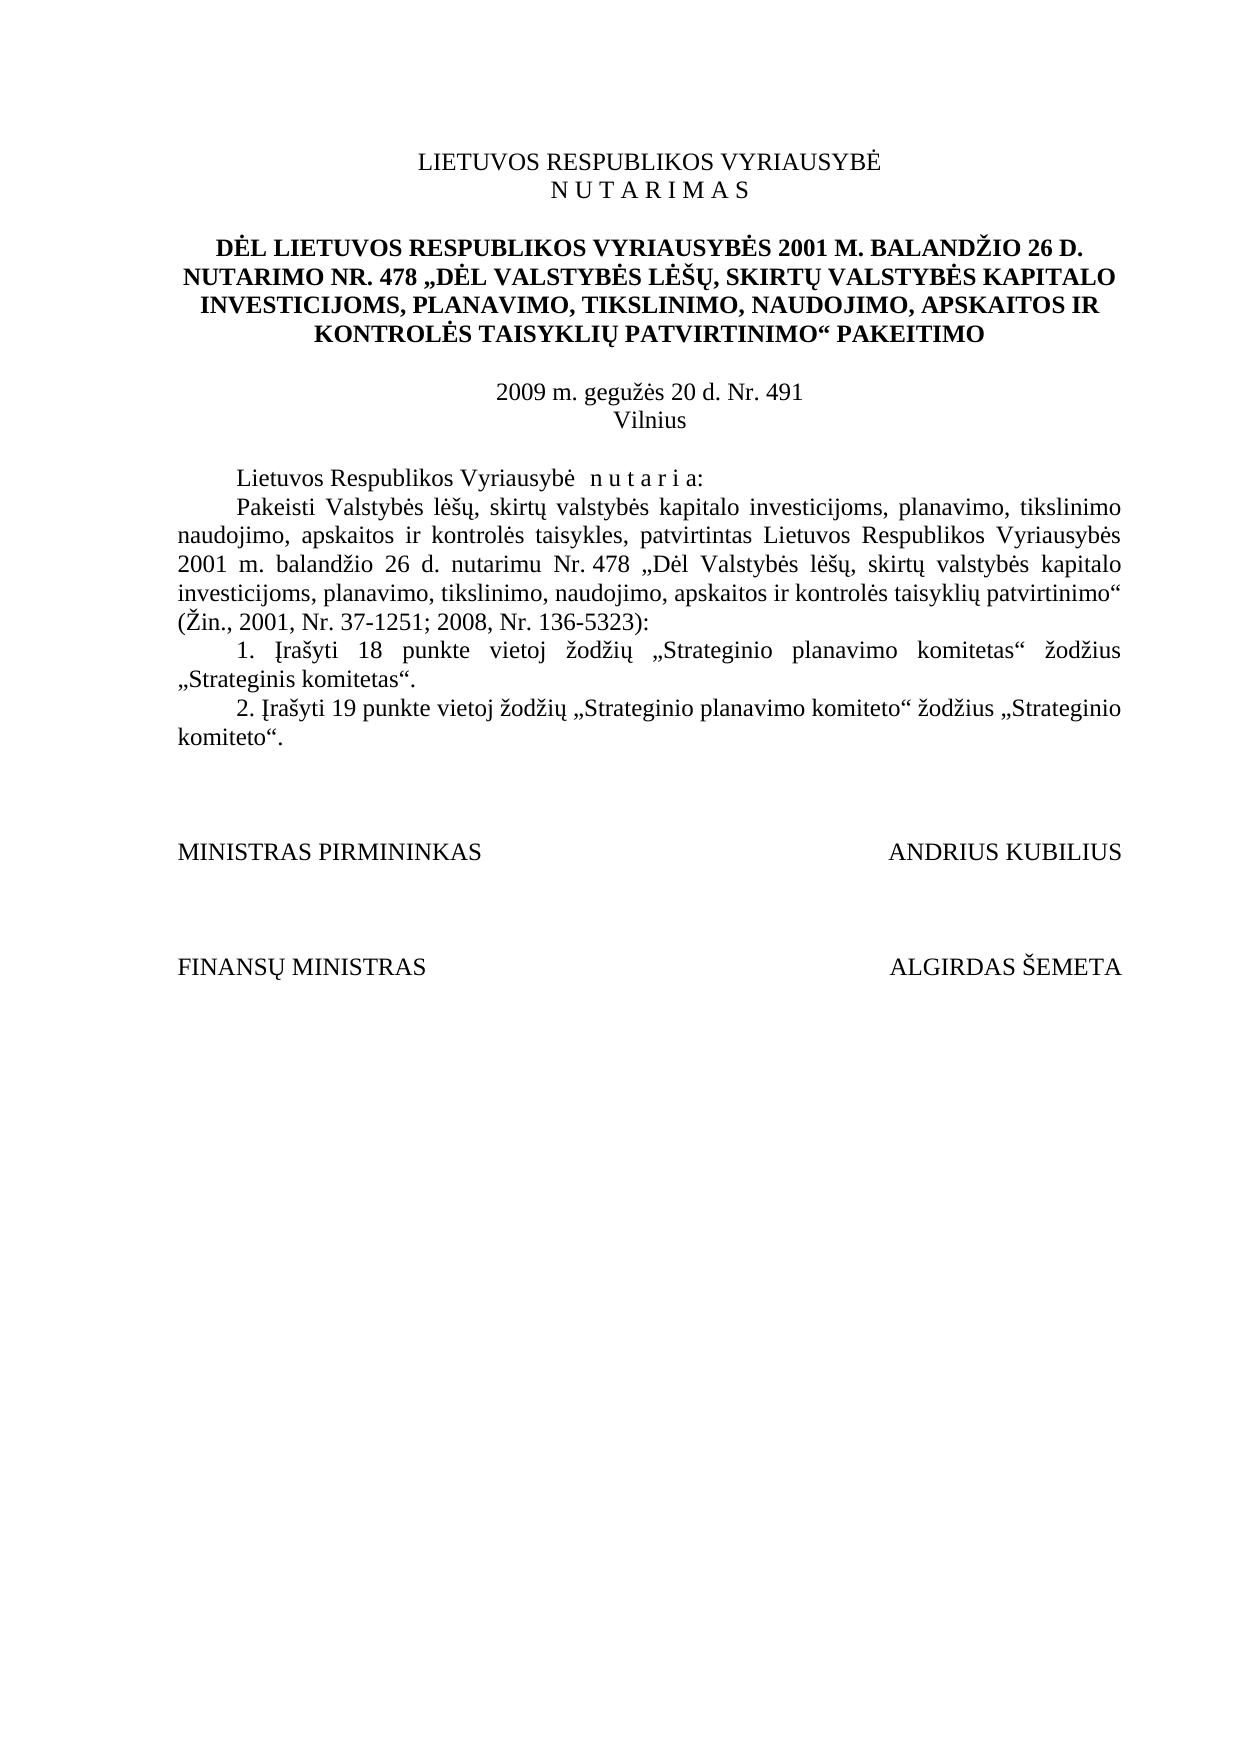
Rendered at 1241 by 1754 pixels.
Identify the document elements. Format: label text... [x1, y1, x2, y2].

text MINISTRAS PIRMININKAS ANDRIUS KUBILIUS [177, 837, 1122, 866]
text Lietuvos Respublikos Vyriausybė [177, 147, 1122, 176]
text Lietuvos Respublikos Vyriausybė nutaria: [177, 463, 1122, 492]
text NUTARIMAS [177, 176, 1122, 204]
text Pakeisti Valstybės lėšų, skirtų valstybės kapitalo investicijoms, planavimo, tikslinimo naudojimo, apskaitos ir kontrolės taisykles, patvirtintas Lietuvos Respublikos Vyriausybės 2001 m. balandžio 26 d. nutarimu Nr. 478 „Dėl Valstybės lėšų, skirtų valstybės kapitalo investicijoms, planavimo, tikslinimo, naudojimo, apskaitos ir kontrolės taisyklių patvirtinimo“ (Žin., 2001, Nr. 37-1251; 2008, Nr. 136-5323): [177, 492, 1122, 636]
text 1. Įrašyti 18 punkte vietoj žodžių „Strateginio planavimo komitetas“ žodžius „Strateginis komitetas“. [177, 636, 1122, 693]
text Vilnius [177, 406, 1122, 434]
text FINANSŲ MINISTRAS ALGIRDAS ŠEMETA [177, 952, 1122, 981]
text 2009 m. gegužės 20 d. Nr. 491 [177, 377, 1122, 406]
text DĖL LIETUVOS RESPUBLIKOS VYRIAUSYBĖS 2001 M. BALANDŽIO 26 D. NUTARIMO NR. 478 „DĖL VALSTYBĖS LĖŠŲ, SKIRTŲ VALSTYBĖS KAPITALO INVESTICIJOMS, PLANAVIMO, TIKSLINIMO, nAUDOJIMO, APSKAITOS IR KONTROLĖS TAISYKLIŲ PATVIRTINIMO“ PAKEITIMO [177, 233, 1122, 348]
text 2. Įrašyti 19 punkte vietoj žodžių „Strateginio planavimo komiteto“ žodžius „Strateginio komiteto“. [177, 693, 1122, 751]
